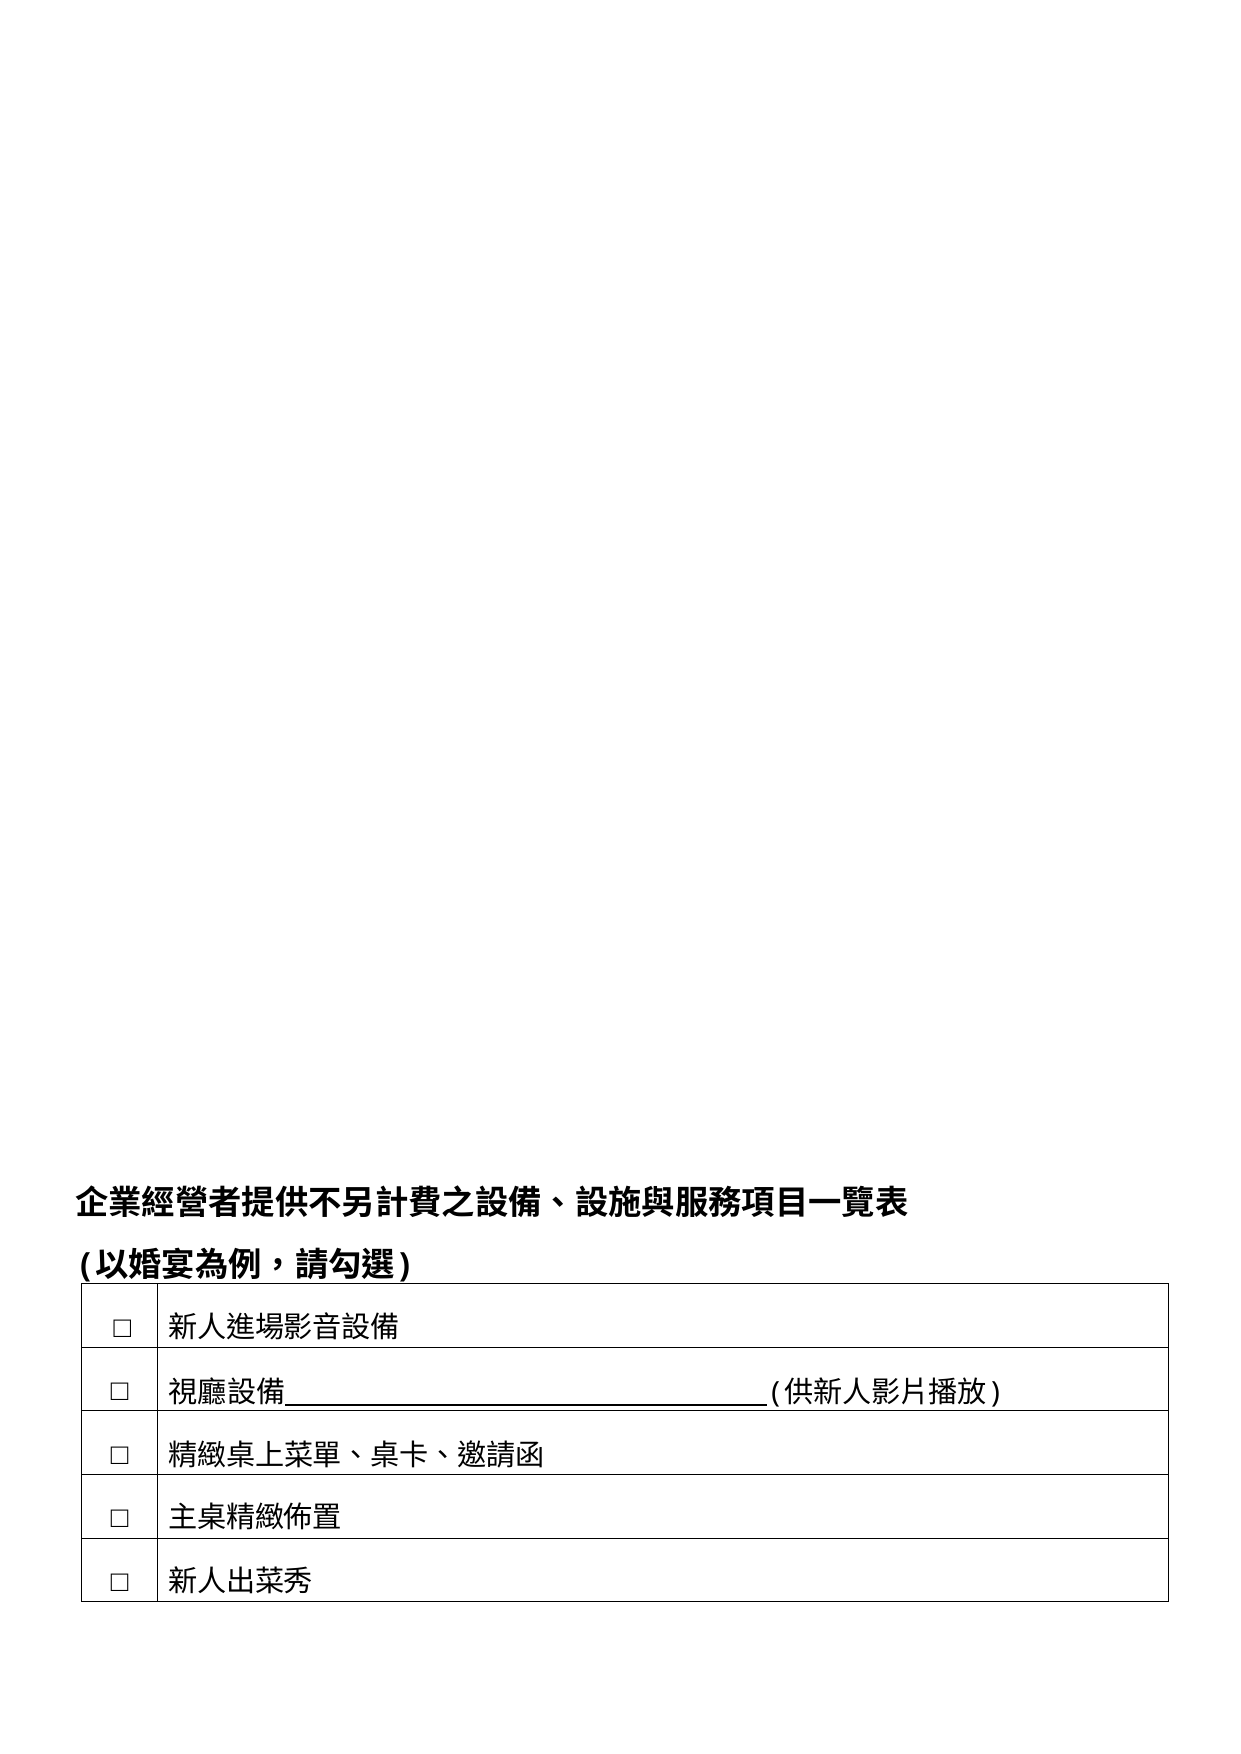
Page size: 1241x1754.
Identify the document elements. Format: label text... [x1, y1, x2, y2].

table_header □ [82, 1284, 157, 1347]
table_cell 視廳設備 (供新人影片播放) [158, 1348, 1168, 1410]
text (以婚宴為例，請勾選) [75, 1221, 1165, 1283]
table_cell 新人出菜秀 [158, 1539, 1168, 1601]
text 企業經營者提供不另計費之設備、設施與服務項目一覽表 [75, 1158, 1165, 1221]
table_header 新人進場影音設備 [158, 1284, 1168, 1347]
table_cell 精緻桌上菜單、桌卡、邀請函 [158, 1411, 1168, 1474]
table_cell □ [82, 1348, 157, 1410]
table_cell □ [82, 1411, 157, 1474]
table_cell 主桌精緻佈置 [158, 1475, 1168, 1537]
table_cell □ [82, 1475, 157, 1537]
table_cell □ [82, 1539, 157, 1601]
